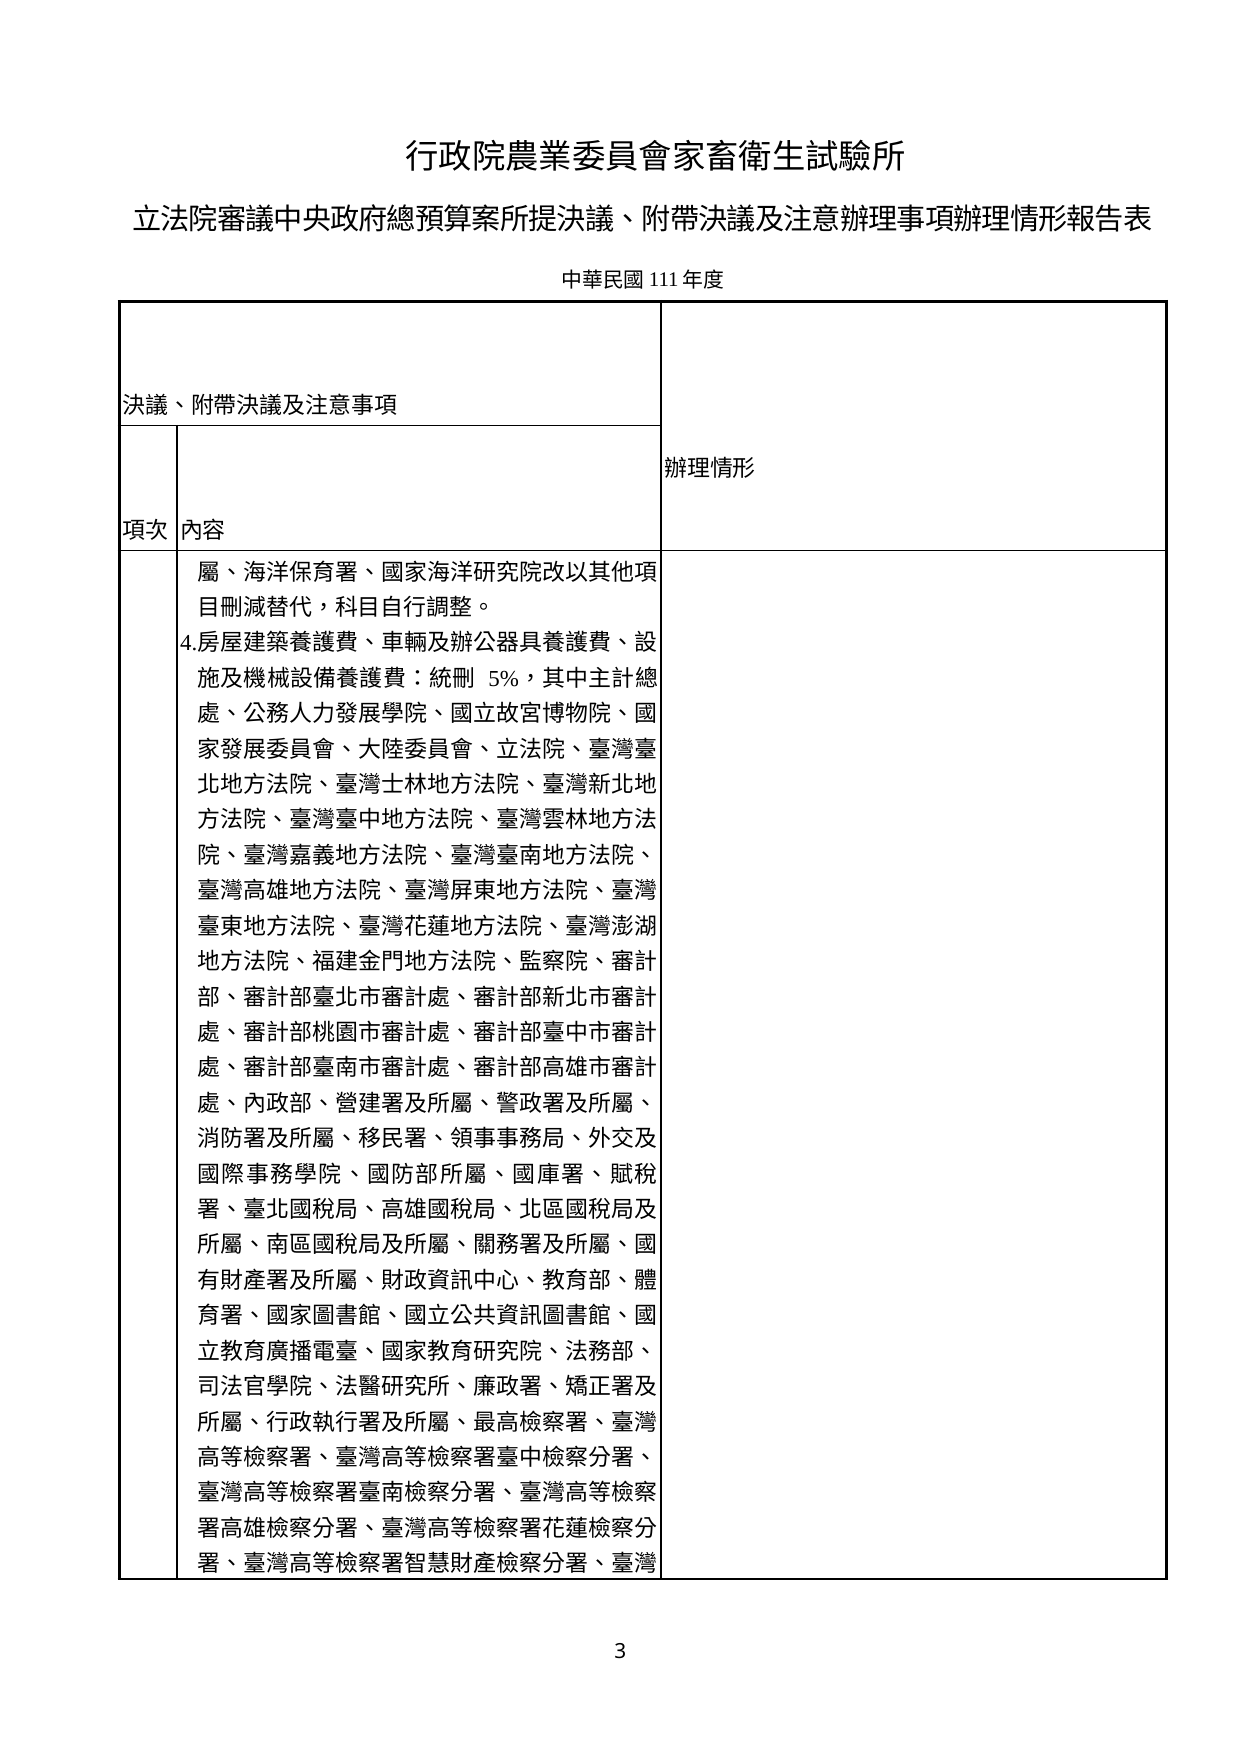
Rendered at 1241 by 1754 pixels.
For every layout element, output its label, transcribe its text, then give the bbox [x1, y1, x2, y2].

table_cell 中華民國111年度 [119, 237, 1166, 300]
table_cell 內容 [178, 426, 642, 550]
table_header 行政院農業委員會家畜衛生試驗所 [119, 112, 1166, 175]
table_cell 辦理情形 [662, 303, 1165, 550]
table_cell 屬、海洋保育署、國家海洋研究院改以其他項目刪減替代，科目自行調整。 4.房屋建築養護費、車輛及辦公器具養護費、設施及機械設備養護費：統刪 5%，其中主計總處、公務人力發展學院、國立故宮博物院、國家發展委員會、大陸委員會、立法院、臺灣臺北地方法院、臺灣士林地方法院、臺灣新北地方法院、臺灣臺中地方法院、臺灣雲林地方法院、臺灣嘉義地方法院、臺灣臺南地方法院、臺灣高雄地方法院、臺灣屏東地方法院、臺灣臺東地方法院、臺灣花蓮地方法院、臺灣澎湖地方法院、福建金門地方法院、監察院、審計部、審計部臺北市審計處、審計部新北市審計處、審計部桃園市審計處、審計部臺中市審計處、審計部臺南市審計處、審計部高雄市審計處、內政部、營建署及所屬、警政署及所屬、消防署及所屬、移民署、領事事務局、外交及國際事務學院、國防部所屬、國庫署、賦稅署、臺北國稅局、高雄國稅局、北區國稅局及所屬、南區國稅局及所屬、關務署及所屬、國有財產署及所屬、財政資訊中心、教育部、體育署、國家圖書館、國立公共資訊圖書館、國立教育廣播電臺、國家教育研究院、法務部、司法官學院、法醫研究所、廉政署、矯正署及所屬、行政執行署及所屬、最高檢察署、臺灣高等檢察署、臺灣高等檢察署臺中檢察分署、臺灣高等檢察署臺南檢察分署、臺灣高等檢察署高雄檢察分署、臺灣高等檢察署花蓮檢察分署、臺灣高等檢察署智慧財產檢察分署、臺灣 [178, 551, 660, 1578]
table_cell 立法院審議中央政府總預算案所提決議、附帶決議及注意辦理事項辦理情形報告表 [119, 175, 1166, 237]
table_cell [642, 303, 660, 425]
table_cell 項次 [121, 426, 176, 550]
table_cell [662, 551, 1165, 1578]
table_cell [121, 551, 176, 1578]
table_cell 決議、附帶決議及注意事項 [121, 303, 642, 425]
table_cell [642, 426, 660, 550]
